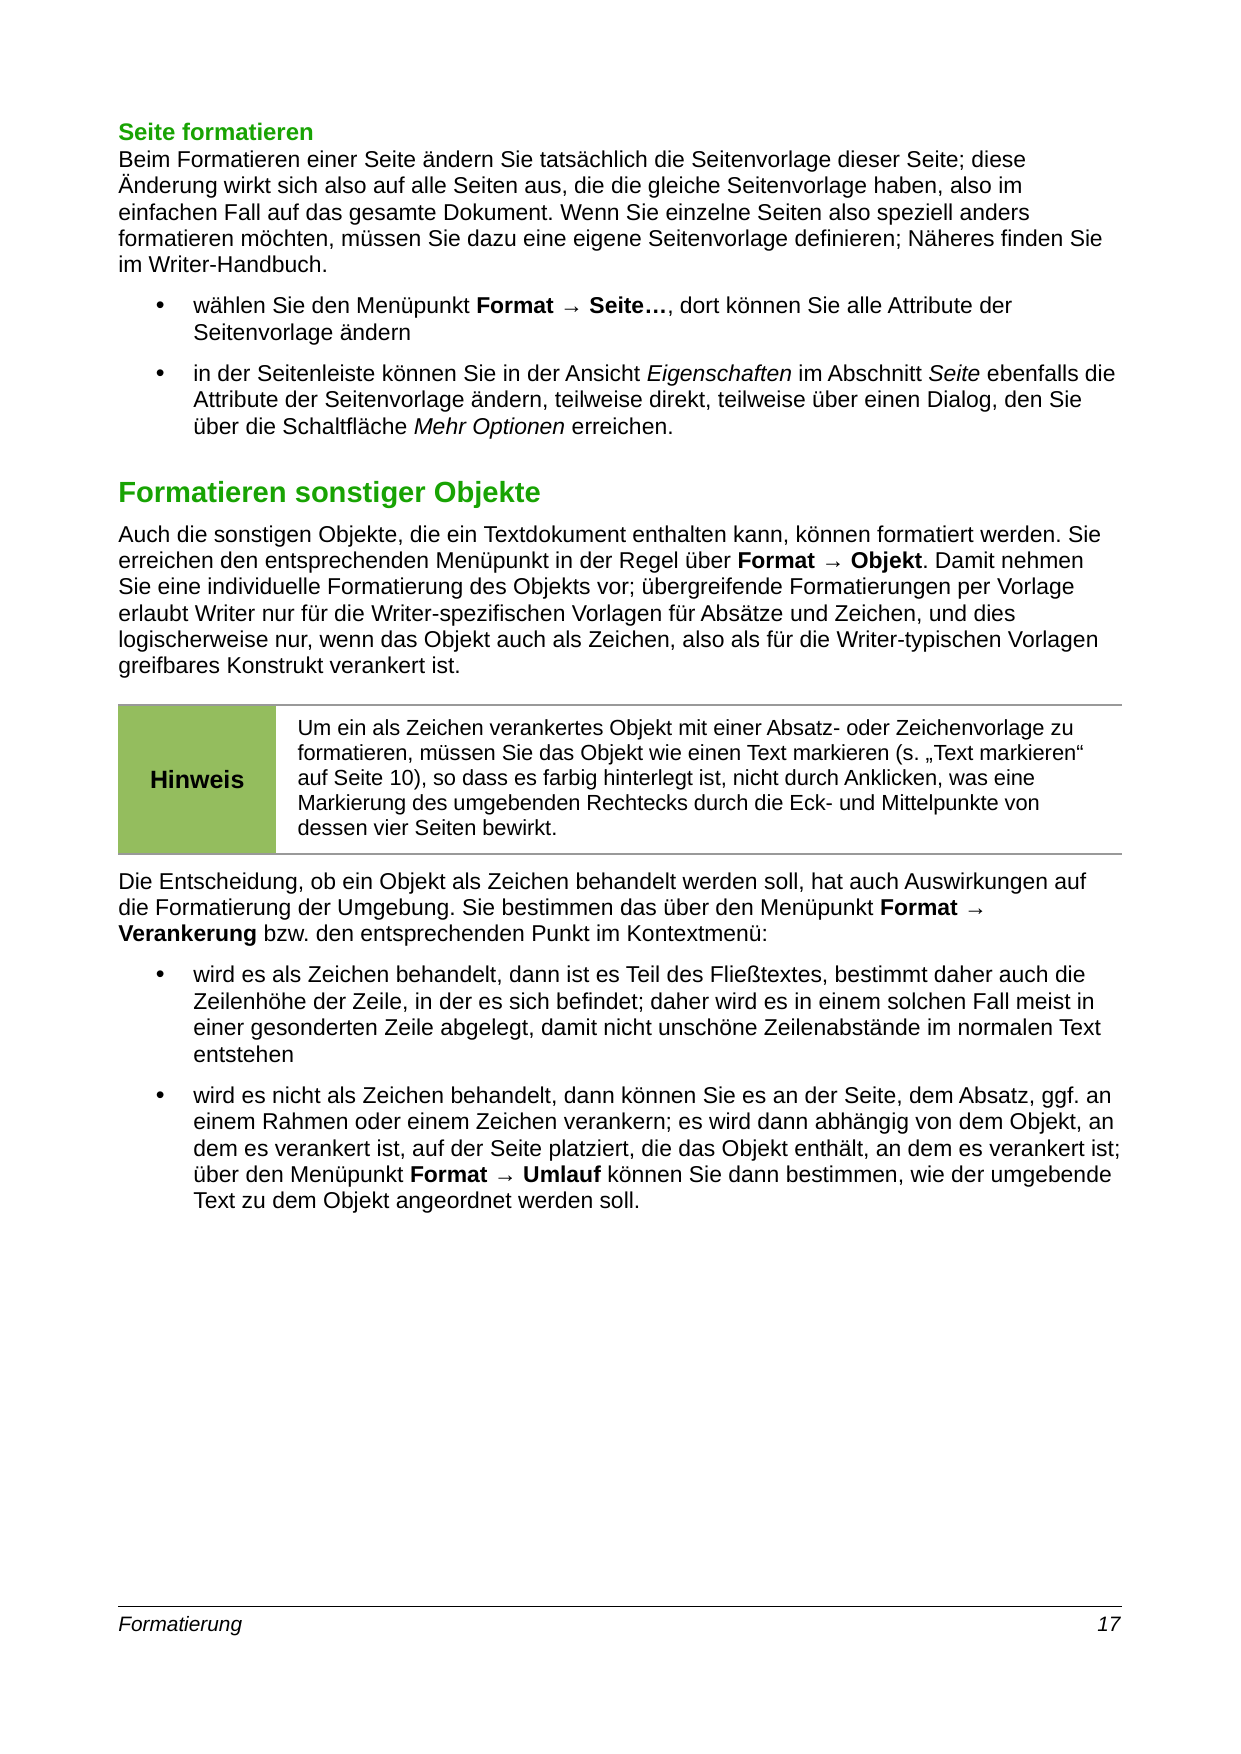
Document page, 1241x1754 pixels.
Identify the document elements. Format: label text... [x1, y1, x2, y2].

subtitle Seite formatieren [118, 118, 1122, 146]
list in der Seitenleiste können Sie in der Ansicht Eigenschaften im Abschnitt Seite ebenfalls die Attribute der Seitenvorlage ändern, teilweise direkt, teilweise über einen Dialog, den Sie über die Schaltfläche Mehr Optionen erreichen. [156, 358, 1122, 439]
table_header Hinweis [118, 706, 276, 853]
list wird es nicht als Zeichen behandelt, dann können Sie es an der Seite, dem Absatz, ggf. an einem Rahmen oder einem Zeichen verankern; es wird dann abhängig von dem Objekt, an dem es verankert ist, auf der Seite platziert, die das Objekt enthält, an dem es verankert ist; über den Menüpunkt Format → Umlauf können Sie dann bestimmen, wie der umgebende Text zu dem Objekt angeordnet werden soll. [156, 1079, 1122, 1214]
text Beim Formatieren einer Seite ändern Sie tatsächlich die Seitenvorlage dieser Seite; diese Änderung wirkt sich also auf alle Seiten aus, die die gleiche Seitenvorlage haben, also im einfachen Fall auf das gesamte Dokument. Wenn Sie einzelne Seiten also speziell anders formatieren möchten, müssen Sie dazu eine eigene Seitenvorlage definieren; Näheres finden Sie im Writer-Handbuch. [118, 146, 1122, 277]
text Auch die sonstigen Objekte, die ein Textdokument enthalten kann, können formatiert werden. Sie erreichen den entsprechenden Menüpunkt in der Regel über Format → Objekt. Damit nehmen Sie eine individuelle Formatierung des Objekts vor; übergreifende Formatierungen per Vorlage erlaubt Writer nur für die Writer-spezifischen Vorlagen für Absätze und Zeichen, und dies logischerweise nur, wenn das Objekt auch als Zeichen, also als für die Writer-typischen Vorlagen greifbares Konstrukt verankert ist. [118, 521, 1122, 679]
list wählen Sie den Menüpunkt Format → Seite…, dort können Sie alle Attribute der Seitenvorlage ändern [156, 290, 1122, 345]
table_header Um ein als Zeichen verankertes Objekt mit einer Absatz- oder Zeichenvorlage zu formatieren, müssen Sie das Objekt wie einen Text markieren (s. „Text markieren“ auf Seite 11), so dass es farbig hinterlegt ist, nicht durch Anklicken, was eine Markierung des umgebenden Rechtecks durch die Eck- und Mittelpunkte von dessen vier Seiten bewirkt. [276, 706, 1122, 853]
text Die Entscheidung, ob ein Objekt als Zeichen behandelt werden soll, hat auch Auswirkungen auf die Formatierung der Umgebung. Sie bestimmen das über den Menüpunkt Format → Verankerung bzw. den entsprechenden Punkt im Kontextmenü: [118, 868, 1122, 947]
subtitle Formatieren sonstiger Objekte [118, 474, 1122, 508]
list wird es als Zeichen behandelt, dann ist es Teil des Fließtextes, bestimmt daher auch die Zeilenhöhe der Zeile, in der es sich befindet; daher wird es in einem solchen Fall meist in einer gesonderten Zeile abgelegt, damit nicht unschöne Zeilenabstände im normalen Text entstehen [156, 959, 1122, 1067]
